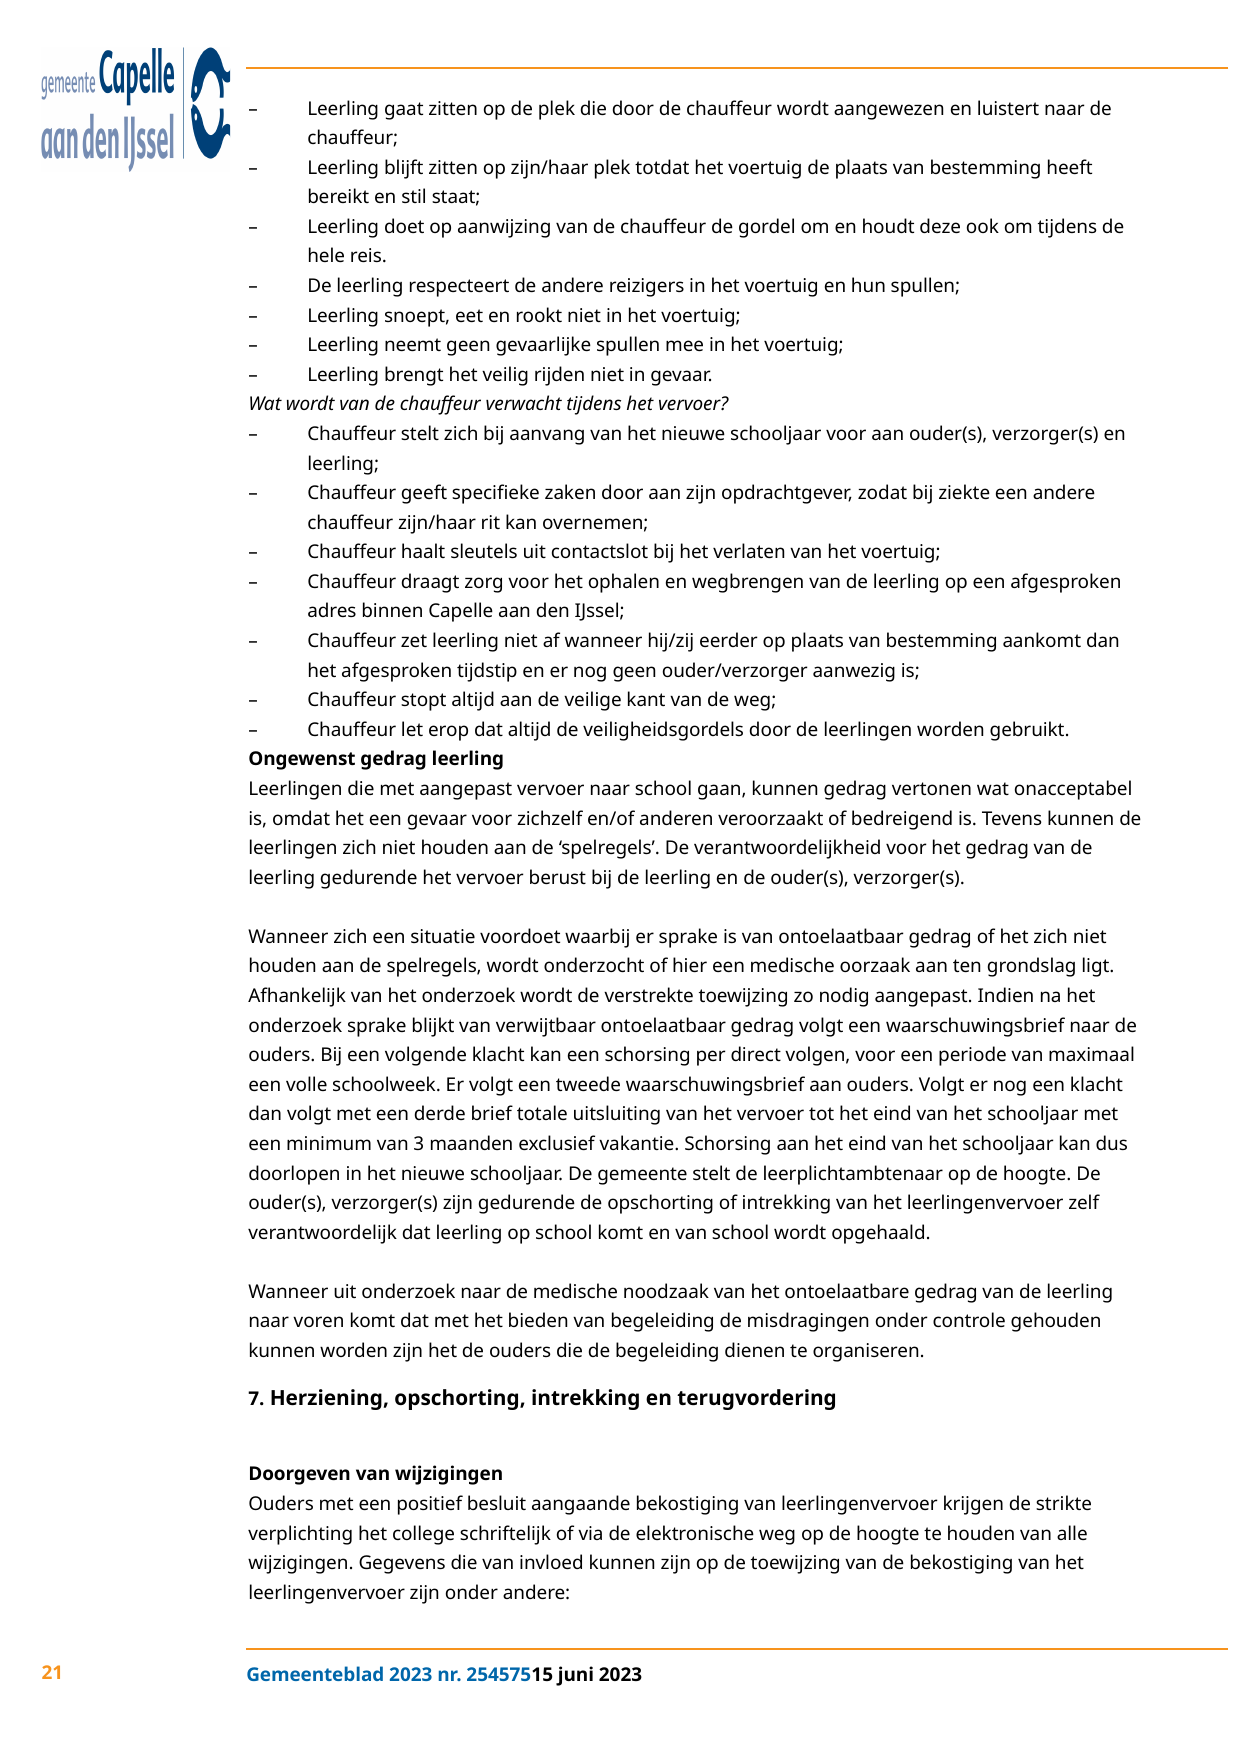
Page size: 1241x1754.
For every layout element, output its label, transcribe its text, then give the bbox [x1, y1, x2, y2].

list De leerling respecteert de andere reizigers in het voertuig en hun spullen; [248, 272, 1152, 298]
list Leerling blijft zitten op zijn/haar plek totdat het voertuig de plaats van bestemming heeft bereikt en stil staat; [248, 154, 1152, 209]
list Chauffeur haalt sleutels uit contactslot bij het verlaten van het voertuig; [248, 538, 1152, 564]
text Wanneer zich een situatie voordoet waarbij er sprake is van ontoelaatbaar gedrag of het zich niet houden aan de spelregels, wordt onderzocht of hier een medische oorzaak aan ten grondslag ligt. Afhankelijk van het onderzoek wordt de verstrekte toewijzing zo nodig aangepast. Indien na het onderzoek sprake blijkt van verwijtbaar ontoelaatbaar gedrag volgt een waarschuwingsbrief naar de ouders. Bij een volgende klacht kan een schorsing per direct volgen, voor een periode van maximaal een volle schoolweek. Er volgt een tweede waarschuwingsbrief aan ouders. Volgt er nog een klacht dan volgt met een derde brief totale uitsluiting van het vervoer tot het eind van het schooljaar met een minimum van 3 maanden exclusief vakantie. Schorsing aan het eind van het schooljaar kan dus doorlopen in het nieuwe schooljaar. De gemeente stelt de leerplichtambtenaar op de hoogte. De ouder(s), verzorger(s) zijn gedurende de opschorting of intrekking van het leerlingenvervoer zelf verantwoordelijk dat leerling op school komt en van school wordt opgehaald. [248, 923, 1152, 1245]
list Chauffeur stopt altijd aan de veilige kant van de weg; [248, 686, 1152, 712]
text Wanneer uit onderzoek naar de medische noodzaak van het ontoelaatbare gedrag van de leerling naar voren komt dat met het bieden van begeleiding de misdragingen onder controle gehouden kunnen worden zijn het de ouders die de begeleiding dienen te organiseren. [248, 1278, 1152, 1363]
list Chauffeur stelt zich bij aanvang van het nieuwe schooljaar voor aan ouder(s), verzorger(s) en leerling; [248, 420, 1152, 476]
list Leerling doet op aanwijzing van de chauffeur de gordel om en houdt deze ook om tijdens de hele reis. [248, 213, 1152, 268]
list Leerling neemt geen gevaarlijke spullen mee in het voertuig; [248, 331, 1152, 357]
list Chauffeur let erop dat altijd de veiligheidsgordels door de leerlingen worden gebruikt. [248, 716, 1152, 742]
picture [41, 47, 231, 172]
list Chauffeur draagt zorg voor het ophalen en wegbrengen van de leerling op een afgesproken adres binnen Capelle aan den IJssel; [248, 568, 1152, 623]
text Ouders met een positief besluit aangaande bekostiging van leerlingenvervoer krijgen de strikte verplichting het college schriftelijk of via de elektronische weg op de hoogte te houden van alle wijzigingen. Gegevens die van invloed kunnen zijn op de toewijzing van de bekostiging van het leerlingenvervoer zijn onder andere: [248, 1490, 1152, 1605]
text Doorgeven van wijzigingen [248, 1461, 1152, 1486]
text 7. Herziening, opschorting, intrekking en terugvordering [248, 1383, 1152, 1411]
list Leerling snoept, eet en rookt niet in het voertuig; [248, 302, 1152, 328]
list Chauffeur zet leerling niet af wanneer hij/zij eerder op plaats van bestemming aankomt dan het afgesproken tijdstip en er nog geen ouder/verzorger aanwezig is; [248, 627, 1152, 683]
list Chauffeur geeft specifieke zaken door aan zijn opdrachtgever, zodat bij ziekte een andere chauffeur zijn/haar rit kan overnemen; [248, 479, 1152, 535]
text Leerlingen die met aangepast vervoer naar school gaan, kunnen gedrag vertonen wat onacceptabel is, omdat het een gevaar voor zichzelf en/of anderen veroorzaakt of bedreigend is. Tevens kunnen de leerlingen zich niet houden aan de ‘spelregels’. De verantwoordelijkheid voor het gedrag van de leerling gedurende het vervoer berust bij de leerling en de ouder(s), verzorger(s). [248, 775, 1152, 890]
list Leerling gaat zitten op de plek die door de chauffeur wordt aangewezen en luistert naar de chauffeur; [248, 95, 1152, 150]
text Ongewenst gedrag leerling [248, 746, 1152, 771]
text Wat wordt van de chauffeur verwacht tijdens het vervoer? [248, 391, 1152, 416]
list Leerling brengt het veilig rijden niet in gevaar. [248, 361, 1152, 387]
